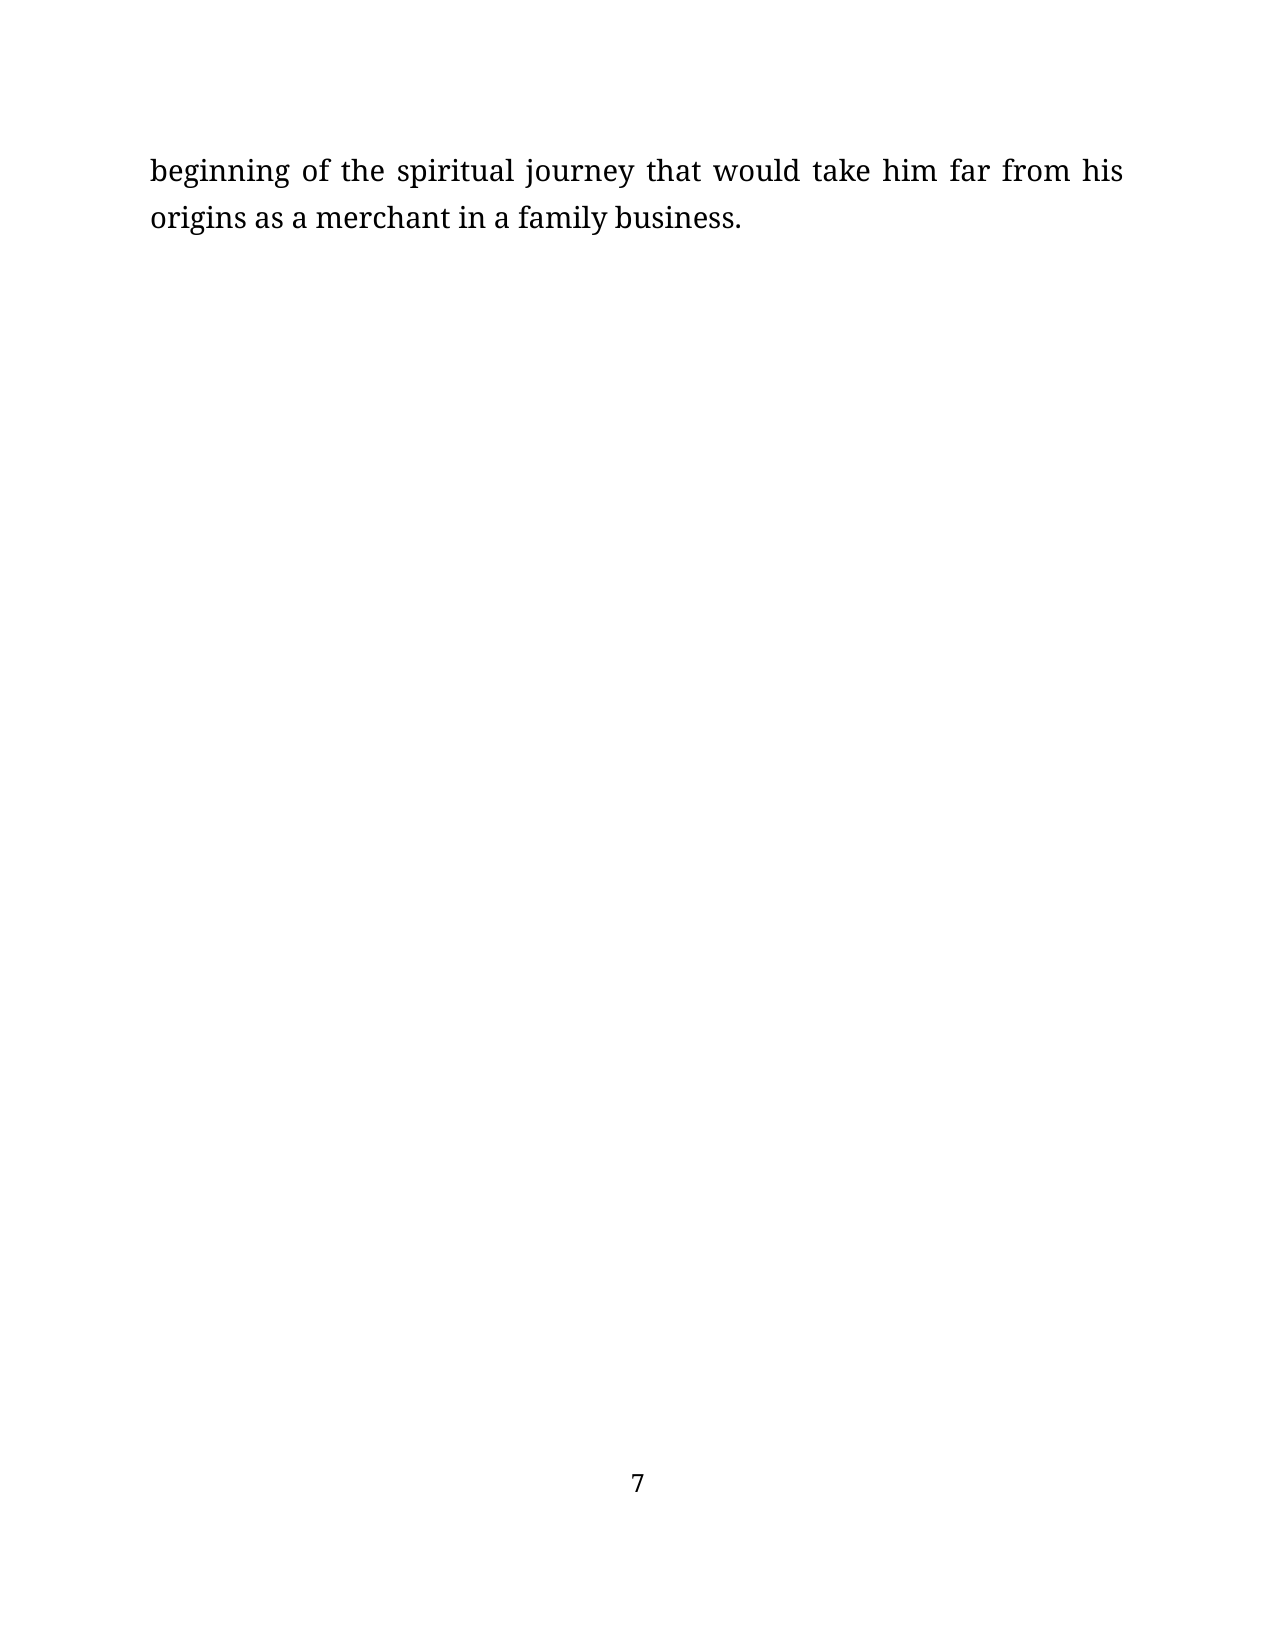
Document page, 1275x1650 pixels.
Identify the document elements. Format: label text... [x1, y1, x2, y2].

text beginning of the spiritual journey that would take him far from his origins as a merchant in a family business. [150, 150, 1125, 237]
